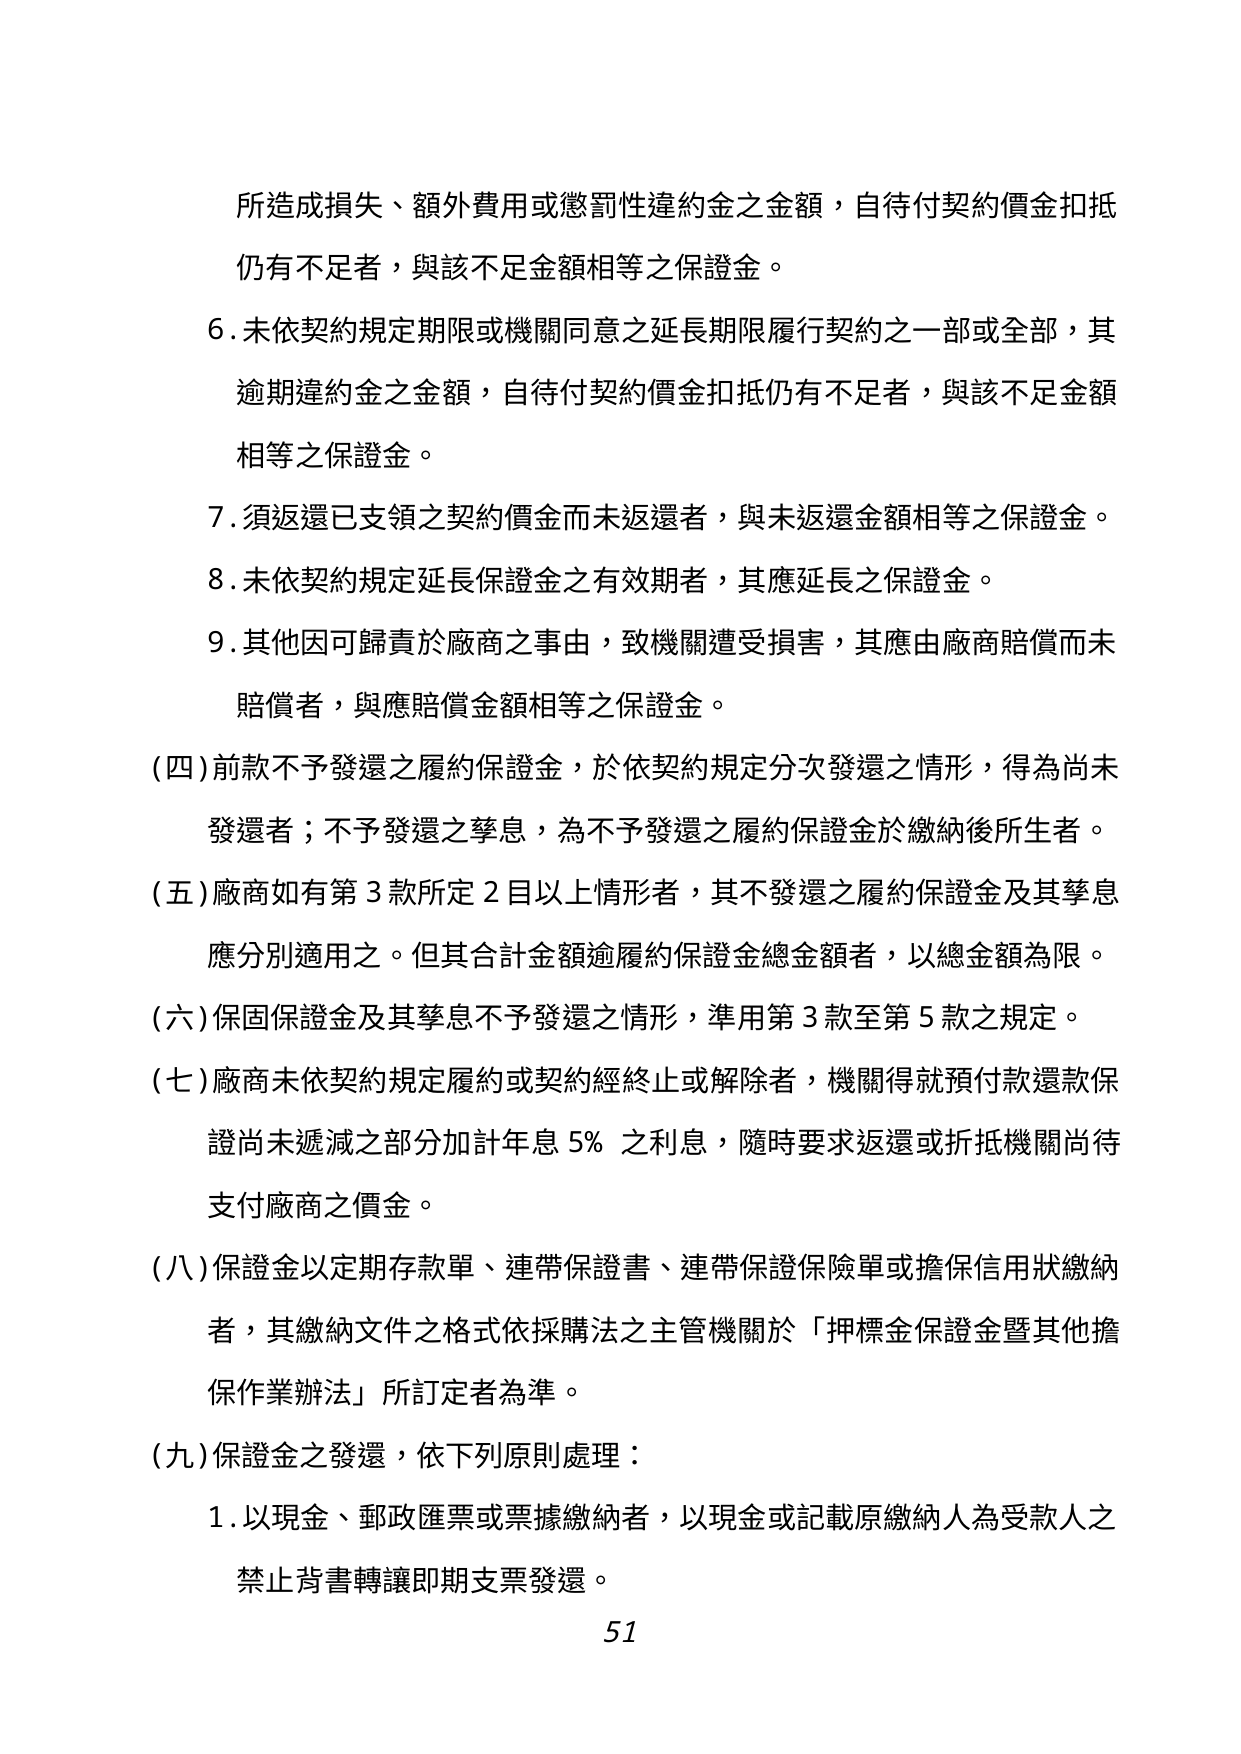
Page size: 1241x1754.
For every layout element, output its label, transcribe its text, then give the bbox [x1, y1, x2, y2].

text (六)保固保證金及其孳息不予發還之情形，準用第3款至第5款之規定。 [148, 974, 1122, 1037]
text 8.未依契約規定延長保證金之有效期者，其應延長之保證金。 [207, 537, 1119, 599]
text (九)保證金之發還，依下列原則處理： [148, 1412, 1122, 1474]
text (八)保證金以定期存款單、連帶保證書、連帶保證保險單或擔保信用狀繳納者，其繳納文件之格式依採購法之主管機關於「押標金保證金暨其他擔保作業辦法」所訂定者為準。 [148, 1224, 1122, 1412]
text 6.未依契約規定期限或機關同意之延長期限履行契約之一部或全部，其逾期違約金之金額，自待付契約價金扣抵仍有不足者，與該不足金額相等之保證金。 [207, 287, 1119, 474]
text (四)前款不予發還之履約保證金，於依契約規定分次發還之情形，得為尚未發還者；不予發還之孳息，為不予發還之履約保證金於繳納後所生者。 [148, 724, 1122, 849]
text 7.須返還已支領之契約價金而未返還者，與未返還金額相等之保證金。 [207, 474, 1119, 537]
text 1.以現金、郵政匯票或票據繳納者，以現金或記載原繳納人為受款人之禁止背書轉讓即期支票發還。 [207, 1474, 1119, 1599]
text 9.其他因可歸責於廠商之事由，致機關遭受損害，其應由廠商賠償而未賠償者，與應賠償金額相等之保證金。 [207, 599, 1119, 724]
text 所造成損失、額外費用或懲罰性違約金之金額，自待付契約價金扣抵仍有不足者，與該不足金額相等之保證金。 [207, 162, 1119, 287]
text (七)廠商未依契約規定履約或契約經終止或解除者，機關得就預付款還款保證尚未遞減之部分加計年息5% 之利息，隨時要求返還或折抵機關尚待支付廠商之價金。 [148, 1037, 1122, 1224]
text (五)廠商如有第3款所定2目以上情形者，其不發還之履約保證金及其孳息應分別適用之。但其合計金額逾履約保證金總金額者，以總金額為限。 [148, 849, 1122, 974]
